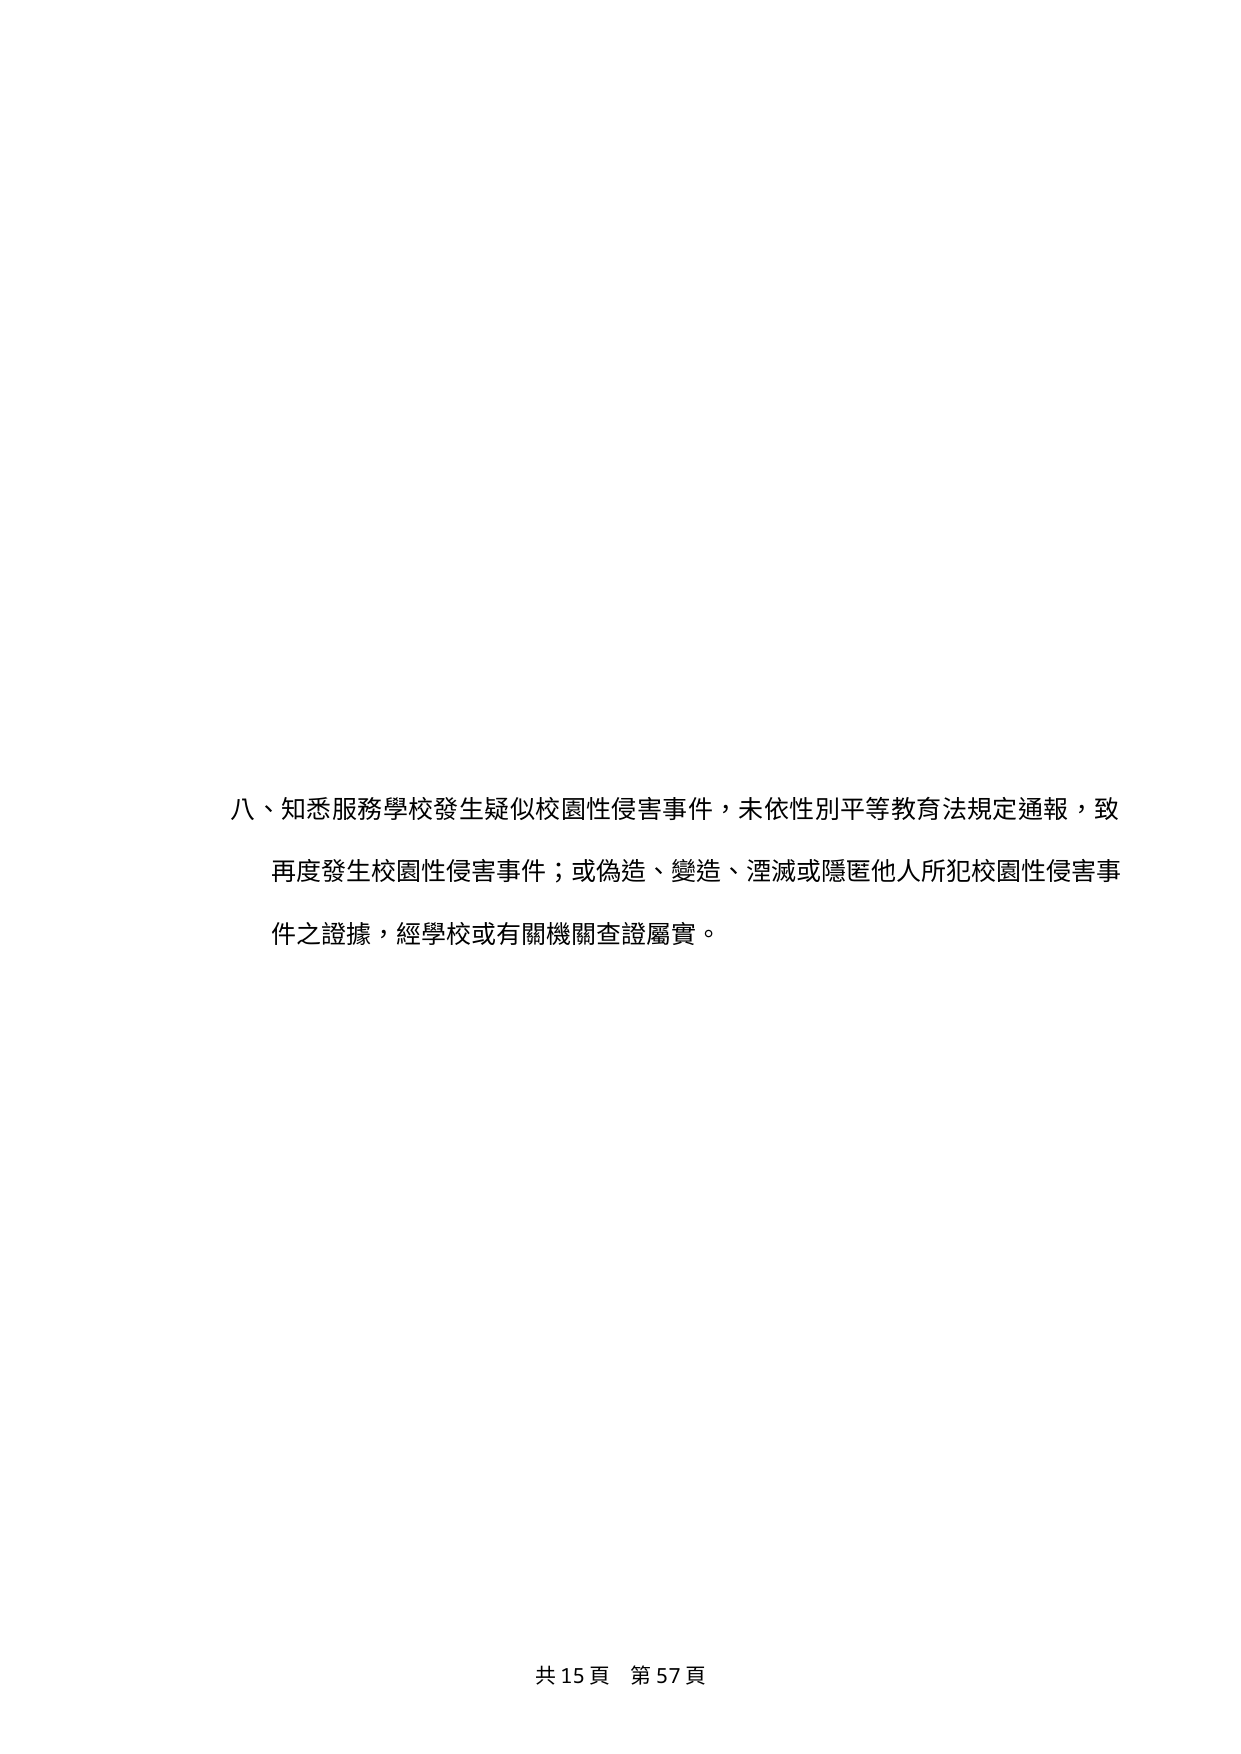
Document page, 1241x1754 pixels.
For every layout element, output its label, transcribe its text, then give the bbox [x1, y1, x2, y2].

text 八、知悉服務學校發生疑似校園性侵害事件，未依性別平等教育法規定通報，致再度發生校園性侵害事件；或偽造、變造、湮滅或隱匿他人所犯校園性侵害事件之證據，經學校或有關機關查證屬實。 [230, 766, 1122, 953]
